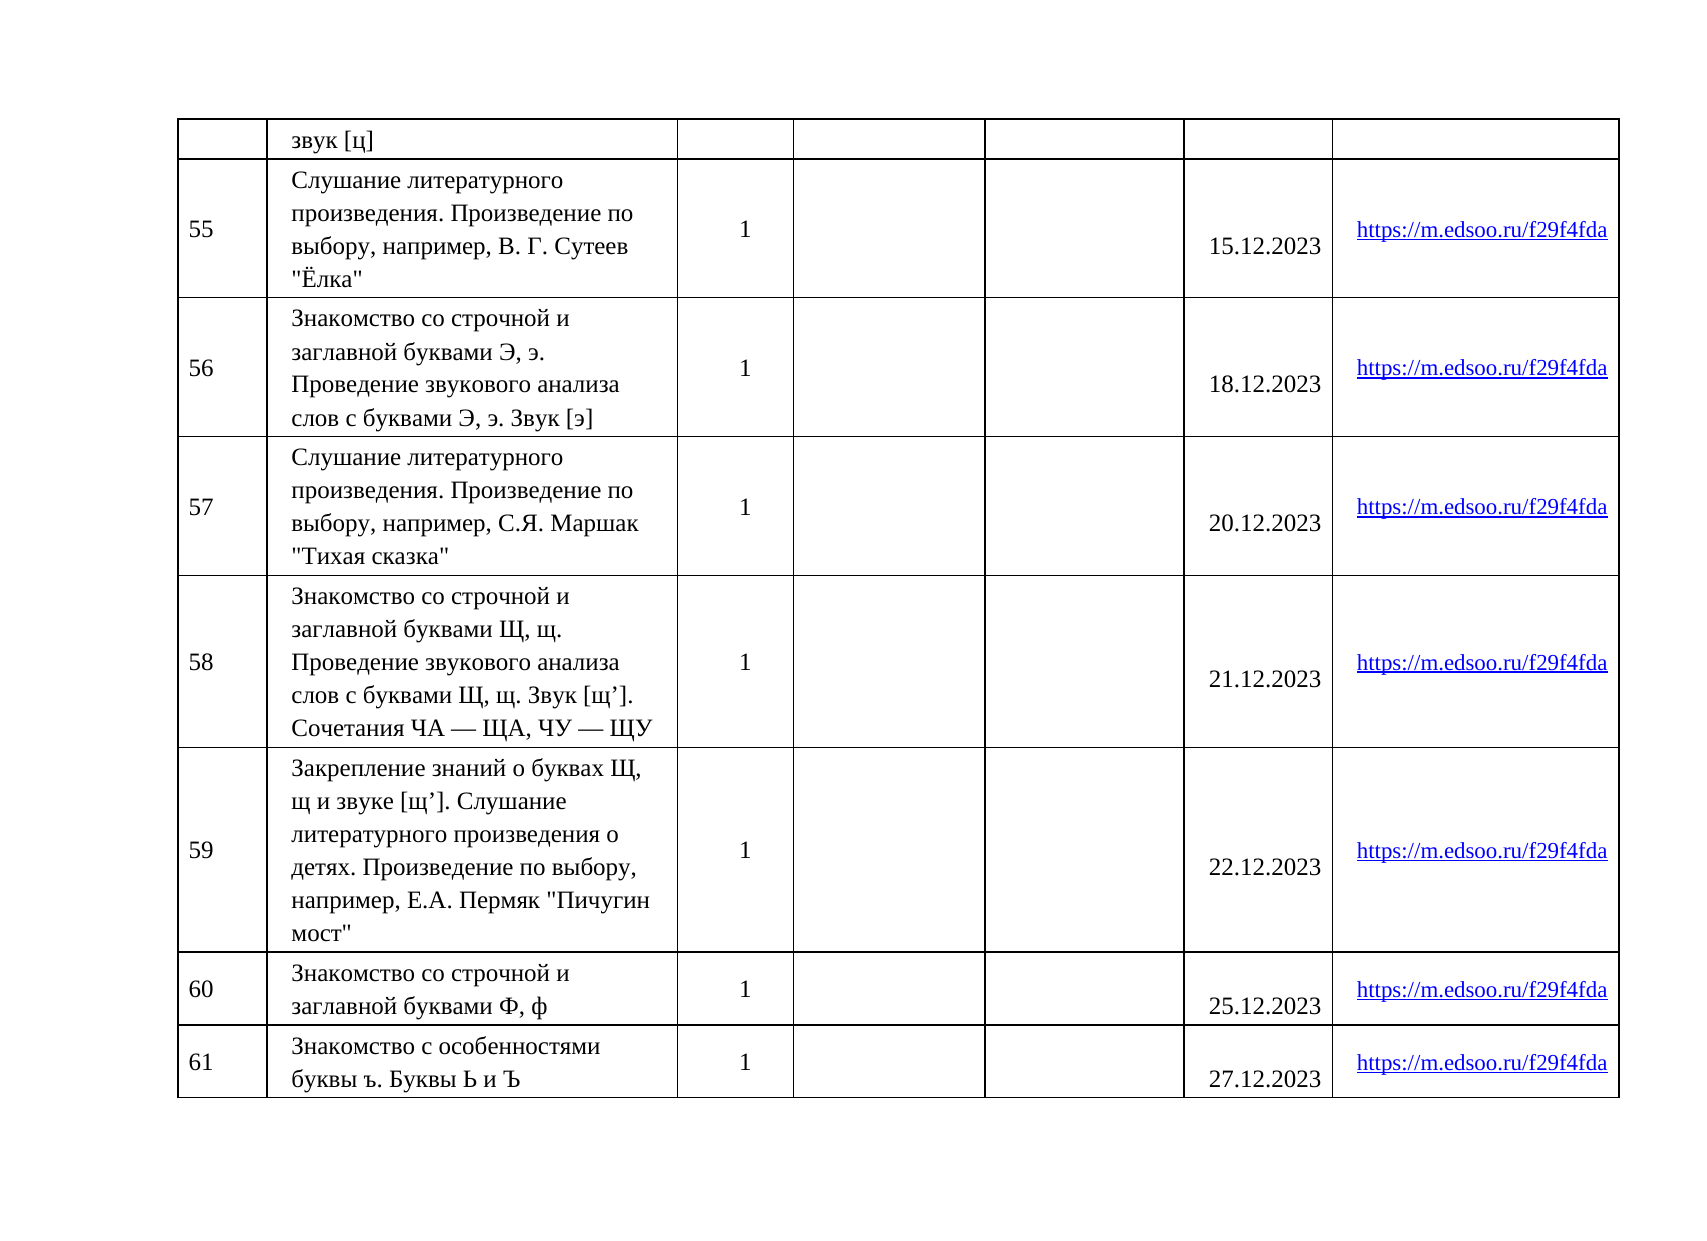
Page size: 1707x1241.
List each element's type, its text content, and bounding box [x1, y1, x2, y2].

table_cell https://m.edsoo.ru/f29f4fda [1333, 298, 1618, 436]
table_cell [986, 120, 1183, 158]
table_cell 1 [678, 1026, 793, 1097]
table_cell https://m.edsoo.ru/f29f4fda [1333, 160, 1618, 297]
table_cell [986, 953, 1183, 1024]
table_cell 1 [678, 160, 793, 297]
table_cell https://m.edsoo.ru/f29f4fda [1333, 1026, 1618, 1097]
table_cell [794, 437, 984, 574]
table_cell [1333, 120, 1618, 158]
table_cell 27.12.2023 [1185, 1026, 1332, 1097]
table_cell [986, 1026, 1183, 1097]
table_cell Знакомство со строчной и заглавной буквами Э, э. Проведение звукового анализа слов с буквами Э, э. Звук [э] [268, 298, 677, 436]
table_cell 20.12.2023 [1185, 437, 1332, 574]
table_cell [794, 576, 984, 746]
table_cell [794, 298, 984, 436]
table_cell 22.12.2023 [1185, 748, 1332, 951]
table_cell https://m.edsoo.ru/f29f4fda [1333, 748, 1618, 951]
table_cell 56 [179, 298, 266, 436]
table_cell [986, 437, 1183, 574]
table_cell Знакомство с особенностями буквы ъ. Буквы Ь и Ъ [268, 1026, 677, 1097]
table_cell Закрепление знаний о буквах Щ, щ и звуке [щ’]. Слушание литературного произведения о детях. Произведение по выбору, например, Е.А. Пермяк "Пичугин мост" [268, 748, 677, 951]
table_cell https://m.edsoo.ru/f29f4fda [1333, 953, 1618, 1024]
table_cell [986, 576, 1183, 746]
table_cell Слушание литературного произведения. Произведение по выбору, например, С.Я. Маршак "Тихая сказка" [268, 437, 677, 574]
table_cell [986, 298, 1183, 436]
table_cell 1 [678, 576, 793, 746]
table_cell Слушание литературного произведения. Произведение по выбору, например, В. Г. Сутеев "Ёлка" [268, 160, 677, 297]
table_cell 18.12.2023 [1185, 298, 1332, 436]
table_cell 1 [678, 748, 793, 951]
table_cell 57 [179, 437, 266, 574]
table_cell [1185, 120, 1332, 158]
table_cell https://m.edsoo.ru/f29f4fda [1333, 576, 1618, 746]
table_cell 21.12.2023 [1185, 576, 1332, 746]
table_cell Знакомство со строчной и заглавной буквами Щ, щ. Проведение звукового анализа слов с буквами Щ, щ. Звук [щ’]. Сочетания ЧА — ЩА, ЧУ — ЩУ [268, 576, 677, 746]
table_cell звук [ц] [268, 120, 677, 158]
table_cell [794, 953, 984, 1024]
table_cell 59 [179, 748, 266, 951]
table_cell https://m.edsoo.ru/f29f4fda [1333, 437, 1618, 574]
table_cell [986, 748, 1183, 951]
table_cell [986, 160, 1183, 297]
table_cell Знакомство со строчной и заглавной буквами Ф, ф [268, 953, 677, 1024]
table_cell 1 [678, 298, 793, 436]
table_cell [678, 120, 793, 158]
table_cell [179, 120, 266, 158]
table_cell [794, 1026, 984, 1097]
table_cell 55 [179, 160, 266, 297]
table_cell 1 [678, 953, 793, 1024]
table_cell 15.12.2023 [1185, 160, 1332, 297]
table_cell 25.12.2023 [1185, 953, 1332, 1024]
table_cell 1 [678, 437, 793, 574]
table_cell [794, 748, 984, 951]
table_cell 61 [179, 1026, 266, 1097]
table_cell 58 [179, 576, 266, 746]
table_cell [794, 160, 984, 297]
table_cell [794, 120, 984, 158]
table_cell 60 [179, 953, 266, 1024]
